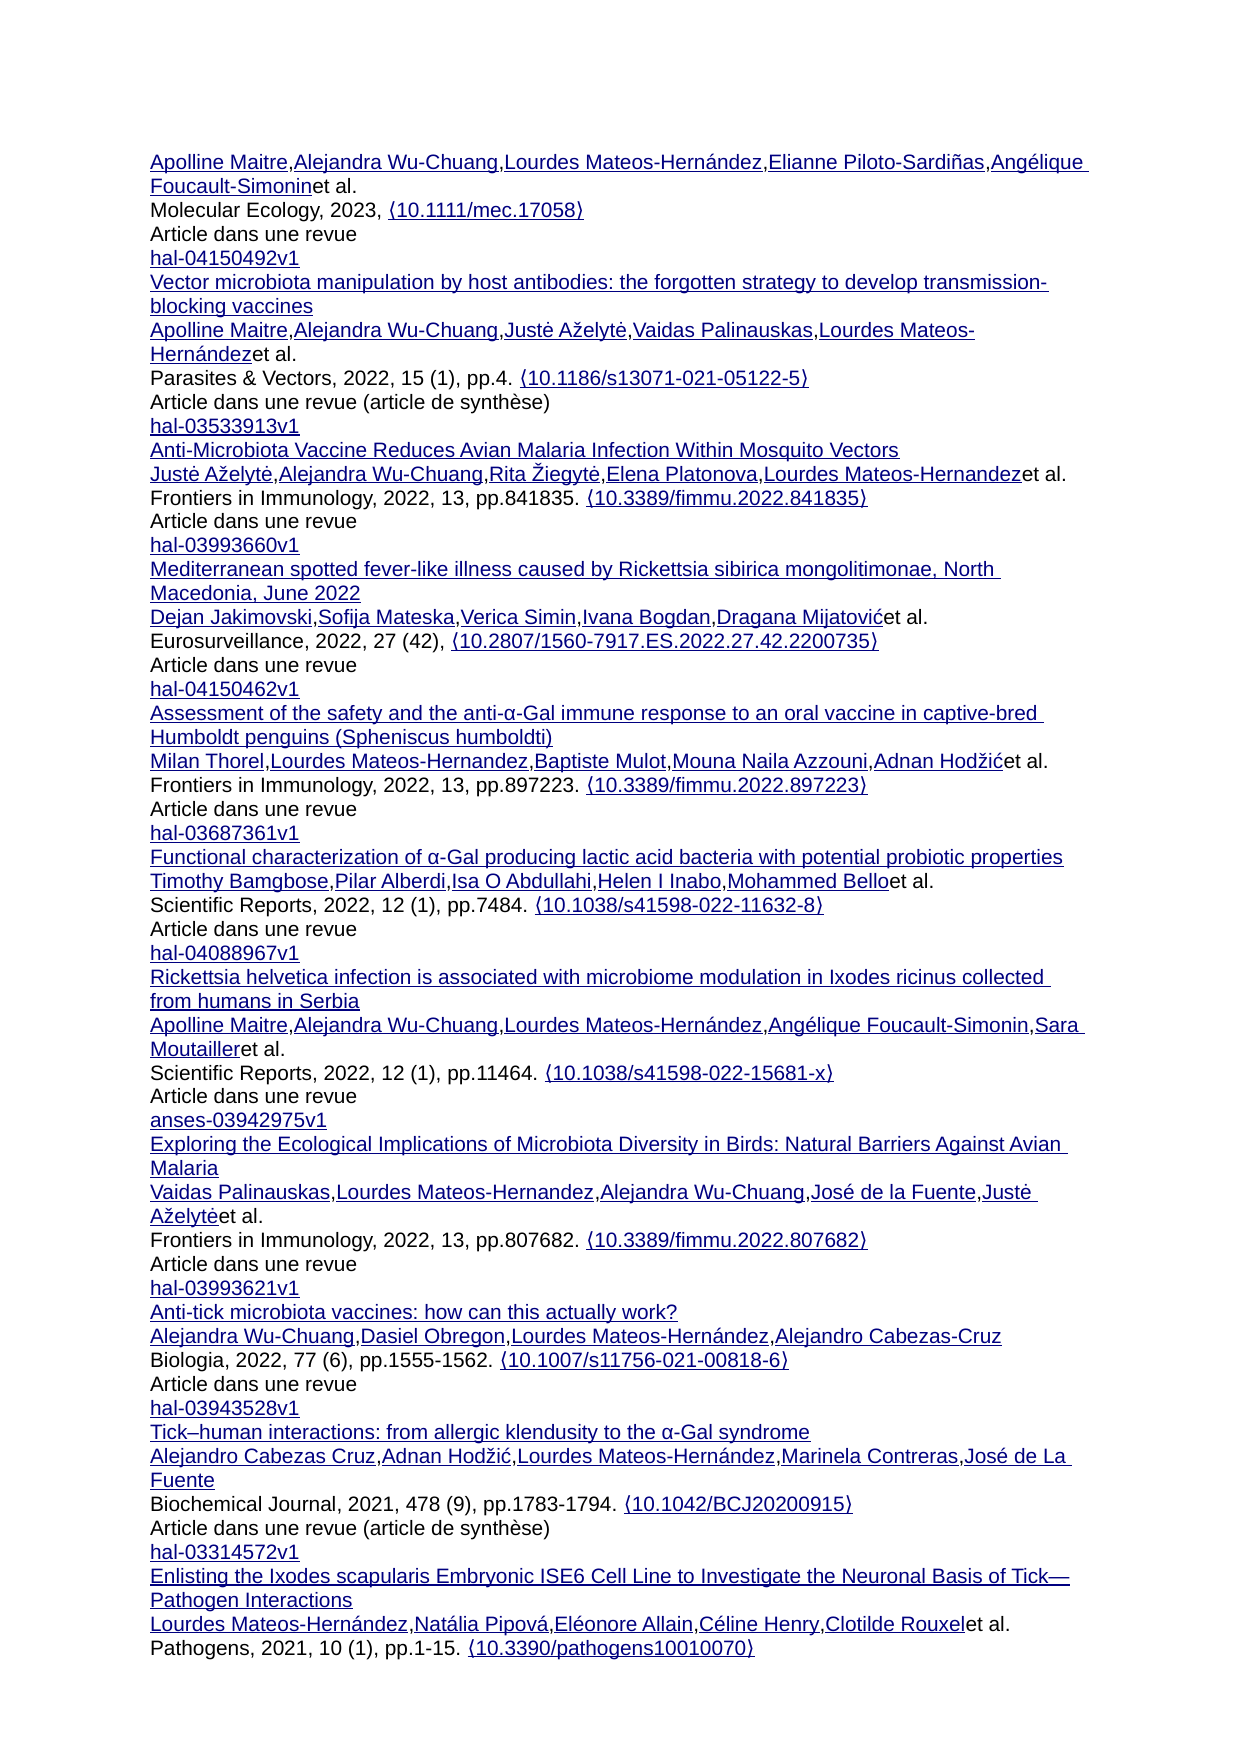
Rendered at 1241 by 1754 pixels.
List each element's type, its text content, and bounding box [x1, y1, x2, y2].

table_cell Mediterranean spotted fever-like illness caused by Rickettsia sibirica mongolitimonae, North Macedonia, June 2022 Dejan Jakimovski,Sofija Mateska,Verica Simin,Ivana Bogdan,Dragana Mijatovićet al. Eurosurveillance, 2022, 27 (42), ⟨10.2807/1560-7917.ES.2022.27.42.2200735⟩ Article dans une revue hal-04150462v1 [150, 557, 1090, 701]
table_cell Anti-tick microbiota vaccines: how can this actually work? Alejandra Wu-Chuang,Dasiel Obregon,Lourdes Mateos-Hernández,Alejandro Cabezas-Cruz Biologia, 2022, 77 (6), pp.1555-1562. ⟨10.1007/s11756-021-00818-6⟩ Article dans une revue hal-03943528v1 [150, 1300, 1090, 1420]
table_cell Enlisting the Ixodes scapularis Embryonic ISE6 Cell Line to Investigate the Neuronal Basis of Tick—Pathogen Interactions Lourdes Mateos-Hernández,Natália Pipová,Eléonore Allain,Céline Henry,Clotilde Rouxelet al. Pathogens, 2021, 10 (1), pp.1-15. ⟨10.3390/pathogens10010070⟩ [150, 1564, 1090, 1659]
table_cell Vector microbiota manipulation by host antibodies: the forgotten strategy to develop transmission-blocking vaccines Apolline Maitre,Alejandra Wu-Chuang,Justė Aželytė,Vaidas Palinauskas,Lourdes Mateos-Hernándezet al. Parasites & Vectors, 2022, 15 (1), pp.4. ⟨10.1186/s13071-021-05122-5⟩ Article dans une revue (article de synthèse) hal-03533913v1 [150, 270, 1090, 437]
table_cell Rickettsia helvetica infection is associated with microbiome modulation in Ixodes ricinus collected from humans in Serbia Apolline Maitre,Alejandra Wu-Chuang,Lourdes Mateos-Hernández,Angélique Foucault-Simonin,Sara Moutailleret al. Scientific Reports, 2022, 12 (1), pp.11464. ⟨10.1038/s41598-022-15681-x⟩ Article dans une revue anses-03942975v1 [150, 965, 1090, 1132]
table_cell Tick–human interactions: from allergic klendusity to the α-Gal syndrome Alejandro Cabezas Cruz,Adnan Hodžić,Lourdes Mateos-Hernández,Marinela Contreras,José de La Fuente Biochemical Journal, 2021, 478 (9), pp.1783-1794. ⟨10.1042/BCJ20200915⟩ Article dans une revue (article de synthèse) hal-03314572v1 [150, 1420, 1090, 1563]
table_cell Assessment of the safety and the anti-α-Gal immune response to an oral vaccine in captive-bred Humboldt penguins (Spheniscus humboldti) Milan Thorel,Lourdes Mateos-Hernandez,Baptiste Mulot,Mouna Naila Azzouni,Adnan Hodžićet al. Frontiers in Immunology, 2022, 13, pp.897223. ⟨10.3389/fimmu.2022.897223⟩ Article dans une revue hal-03687361v1 [150, 701, 1090, 845]
table_cell Anti-Microbiota Vaccine Reduces Avian Malaria Infection Within Mosquito Vectors Justė Aželytė,Alejandra Wu-Chuang,Rita Žiegytė,Elena Platonova,Lourdes Mateos-Hernandezet al. Frontiers in Immunology, 2022, 13, pp.841835. ⟨10.3389/fimmu.2022.841835⟩ Article dans une revue hal-03993660v1 [150, 438, 1090, 557]
table_cell Apolline Maitre,Alejandra Wu-Chuang,Lourdes Mateos-Hernández,Elianne Piloto-Sardiñas,Angélique Foucault-Simoninet al. Molecular Ecology, 2023, ⟨10.1111/mec.17058⟩ Article dans une revue hal-04150492v1 [150, 150, 1090, 270]
table_cell Exploring the Ecological Implications of Microbiota Diversity in Birds: Natural Barriers Against Avian Malaria Vaidas Palinauskas,Lourdes Mateos-Hernandez,Alejandra Wu-Chuang,José de la Fuente,Justė Aželytėet al. Frontiers in Immunology, 2022, 13, pp.807682. ⟨10.3389/fimmu.2022.807682⟩ Article dans une revue hal-03993621v1 [150, 1132, 1090, 1300]
table_cell Functional characterization of α-Gal producing lactic acid bacteria with potential probiotic properties Timothy Bamgbose,Pilar Alberdi,Isa O Abdullahi,Helen I Inabo,Mohammed Belloet al. Scientific Reports, 2022, 12 (1), pp.7484. ⟨10.1038/s41598-022-11632-8⟩ Article dans une revue hal-04088967v1 [150, 845, 1090, 964]
